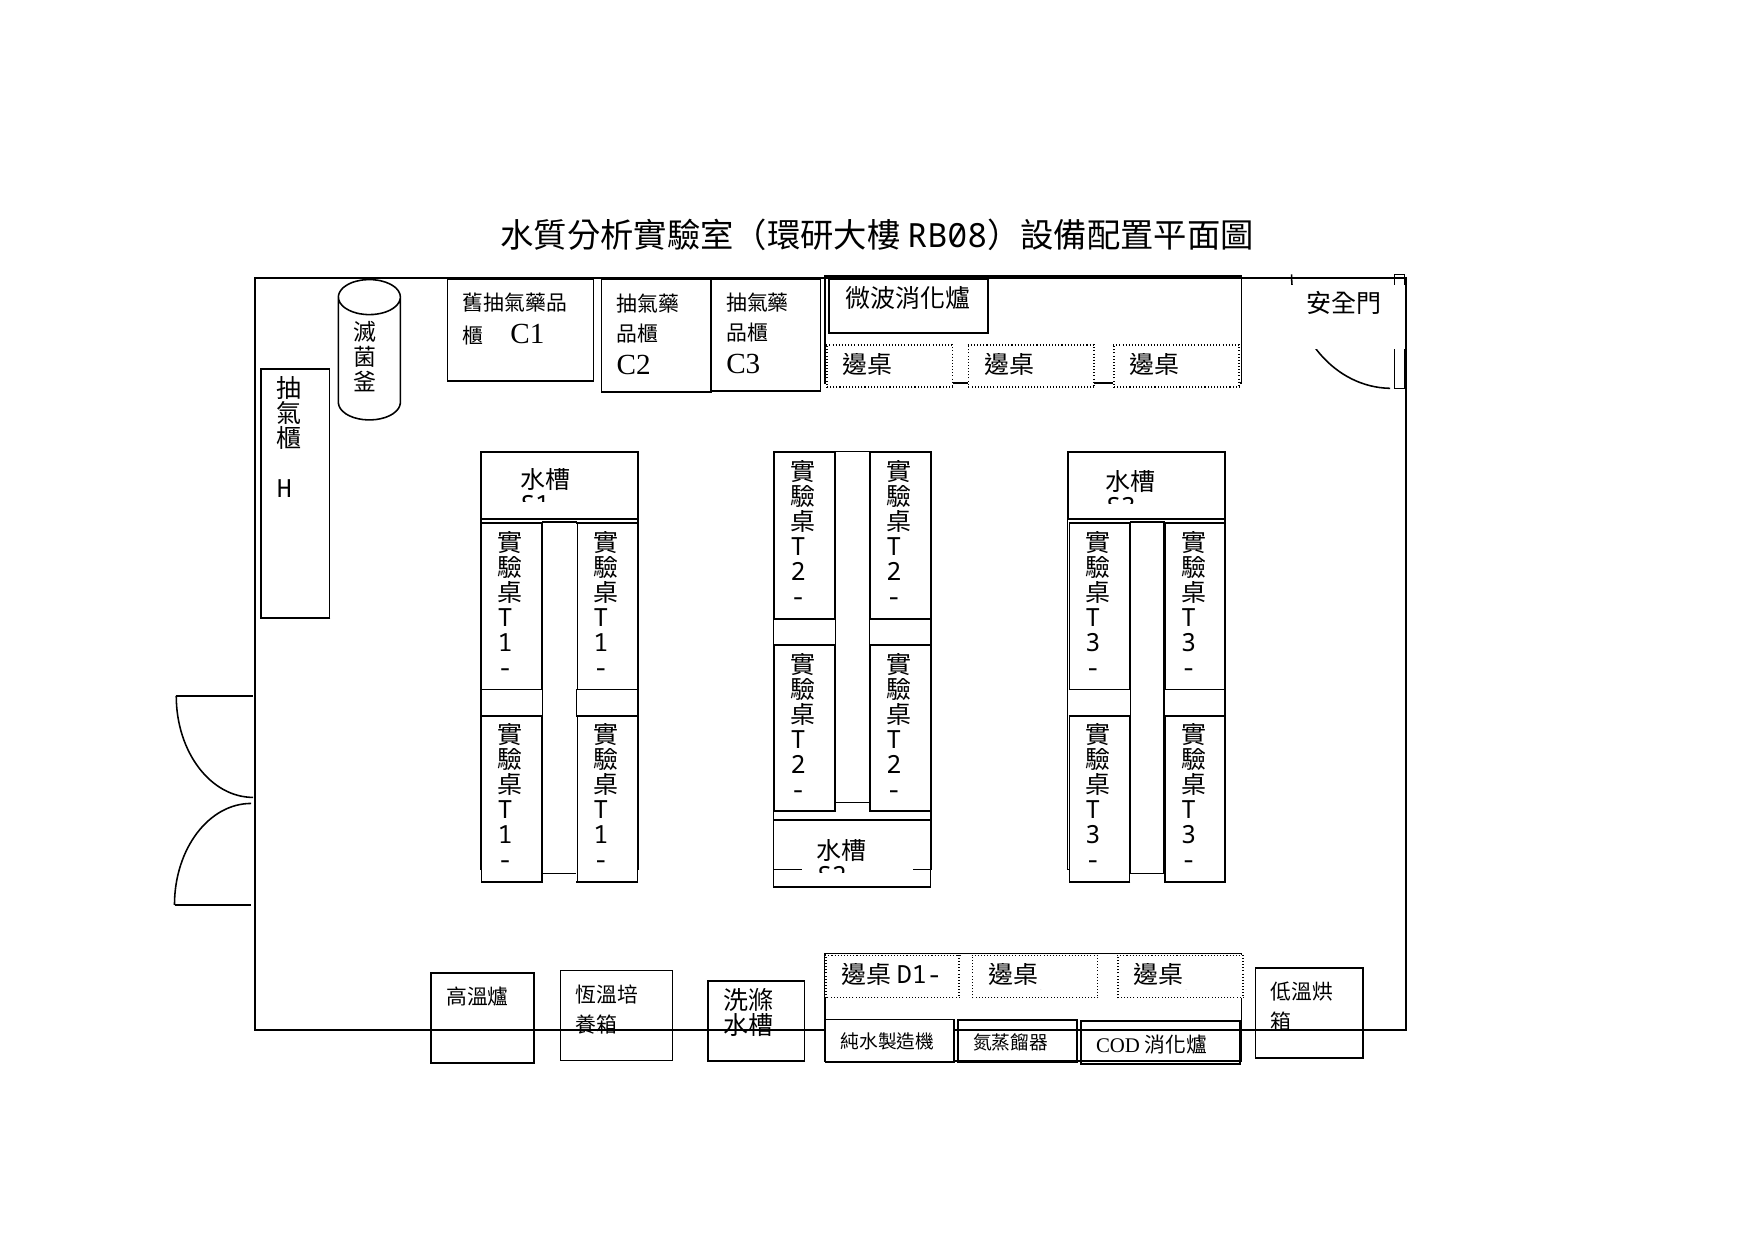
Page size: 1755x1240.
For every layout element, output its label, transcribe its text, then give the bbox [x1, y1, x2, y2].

text 實驗桌T 1-3 [593, 531, 622, 681]
text 實驗桌T 2-1 [790, 461, 819, 611]
text [723, 1031, 789, 1039]
text 實驗桌T 3-2 [1085, 724, 1114, 874]
text 實驗桌T 3-1 [1085, 531, 1114, 681]
text 實驗桌T 2-2 [790, 653, 819, 803]
text H [277, 477, 314, 502]
text 邊桌D2-1 [843, 353, 856, 372]
text 水槽S2 [817, 839, 898, 872]
text 邊桌D1-3 [1134, 964, 1227, 989]
text 安全門 [1306, 292, 1394, 317]
text 抽氣櫃 [277, 377, 314, 452]
text 邊桌D1- D1-1 [842, 964, 855, 982]
text 實驗桌T 2-3 [886, 461, 914, 611]
text 水槽S1 [520, 468, 601, 502]
text 實驗桌T 1-1 [497, 531, 526, 681]
text 水槽S3 [1106, 470, 1187, 503]
text 水質分析實驗室（環研大樓RB08）設備配置平面圖 [106, 209, 1648, 257]
text 邊桌D2-2 [984, 353, 1078, 379]
text 實驗桌T 1-4 [593, 724, 622, 874]
text 實驗桌T 2-4 [886, 653, 914, 803]
text 邊桌D2-1 [843, 353, 936, 379]
text 邊桌D1-3 [1134, 964, 1147, 982]
text 邊桌D1- D1-1 [842, 964, 943, 989]
text 實驗桌T 3-3 [1181, 531, 1209, 681]
text 邊桌D1-2 [988, 964, 1082, 989]
text 微波消化爐 [845, 287, 972, 312]
text 邊桌D2-3 [1129, 353, 1223, 379]
text 洗滌水槽 [723, 989, 789, 1029]
text 實驗桌T 3-4 [1181, 724, 1209, 874]
text 實驗桌T 1-2 [497, 724, 526, 874]
